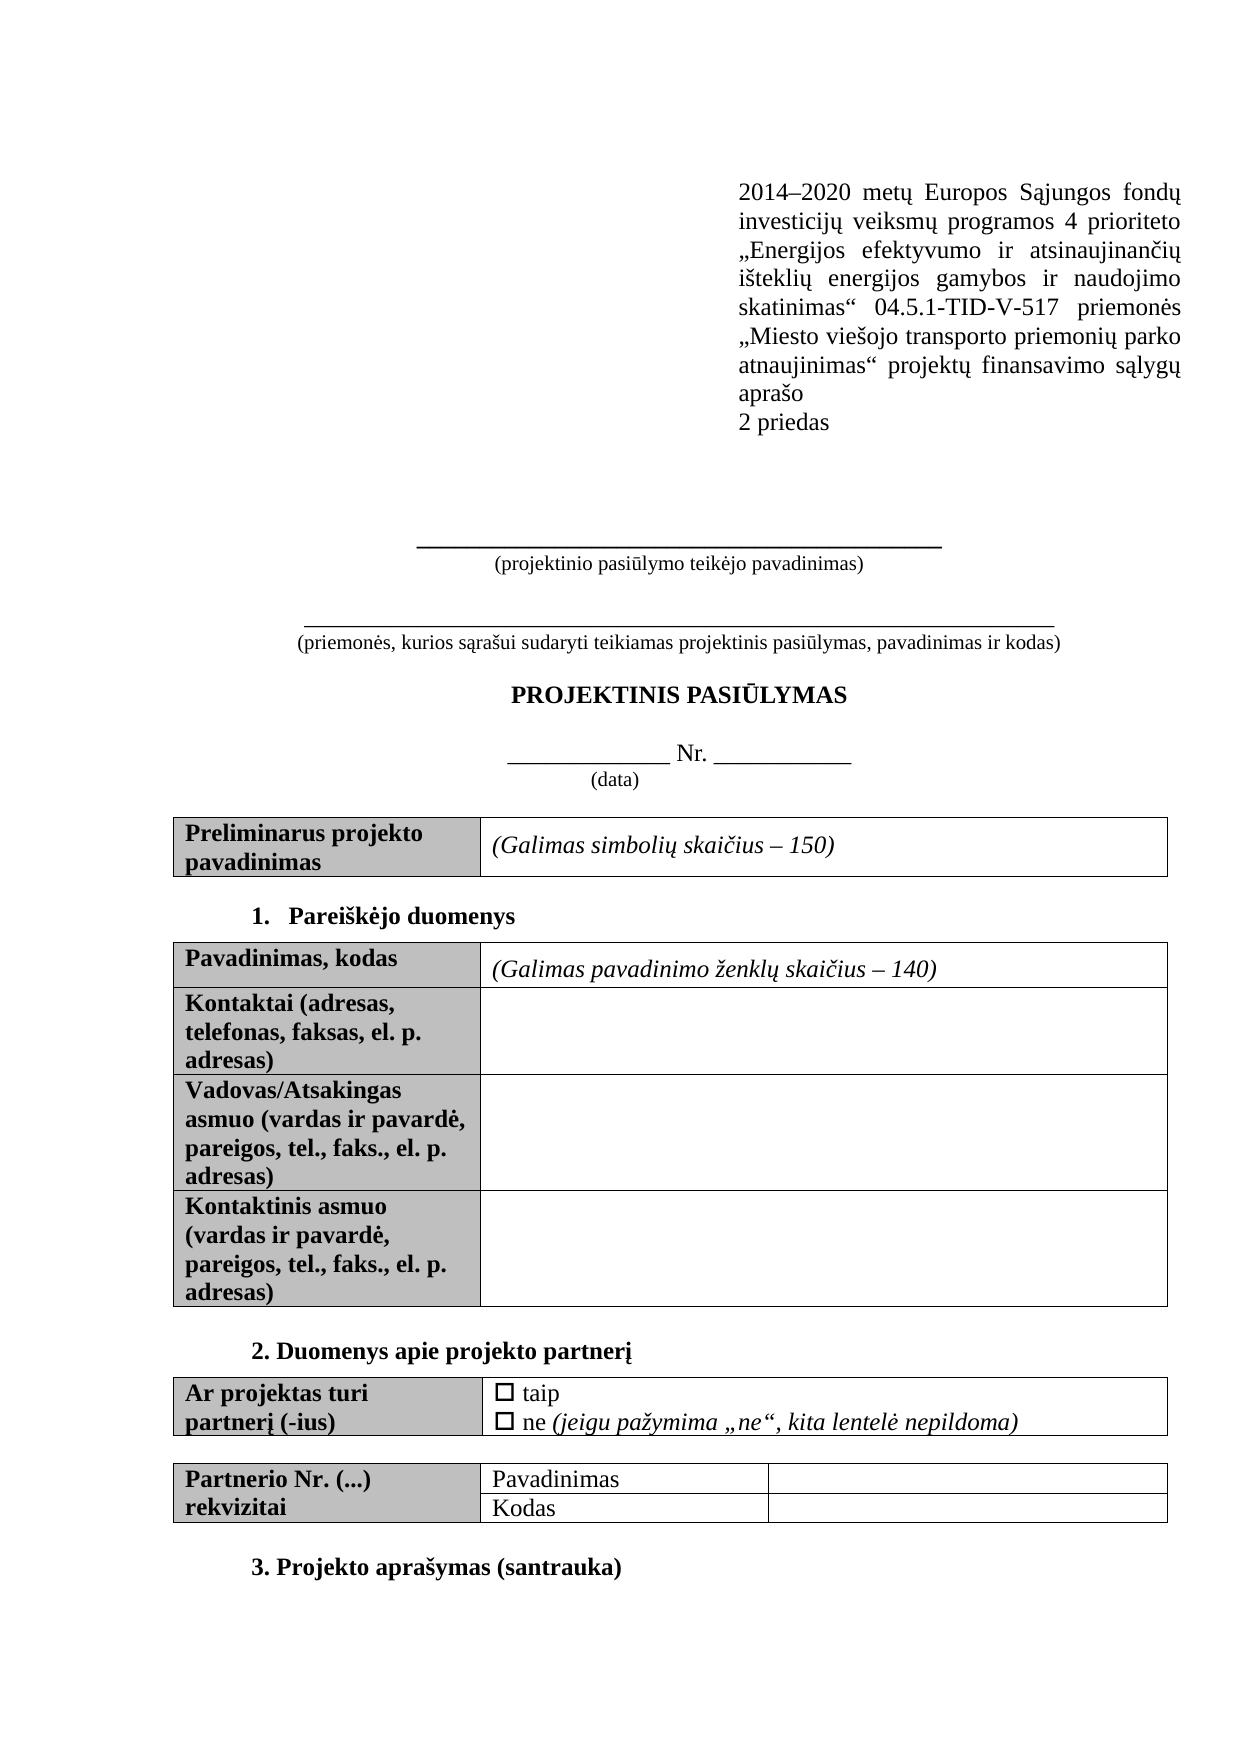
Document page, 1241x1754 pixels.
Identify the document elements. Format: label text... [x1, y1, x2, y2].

table_header  taip  ne (jeigu pažymima „ne“, kita lentelė nepildoma) [483, 1378, 1167, 1435]
text _____________ Nr. ___________ [177, 738, 1181, 767]
text PROJEKTINIS PASIŪLYMAS [177, 681, 1181, 709]
table_cell [481, 1191, 1167, 1306]
text 2. Duomenys apie projekto partnerį [251, 1336, 1181, 1365]
text (data) [546, 767, 1181, 791]
table_cell [481, 1075, 1167, 1190]
text ____________________________________________________________ [177, 601, 1181, 630]
text __________________________________________ [177, 522, 1181, 551]
table_header (Galimas pavadinimo ženklų skaičius – 140) [481, 943, 1167, 987]
table_cell Kontaktinis asmuo (vardas ir pavardė, pareigos, tel., faks., el. p. adresas) [174, 1191, 480, 1306]
table_cell Kontaktai (adresas, telefonas, faksas, el. p. adresas) [174, 988, 480, 1074]
table_cell Kodas [481, 1494, 768, 1522]
table_cell [481, 988, 1167, 1074]
table_header Pavadinimas, kodas [174, 943, 480, 987]
table_header Pavadinimas [481, 1464, 768, 1492]
table_header Ar projektas turi partnerį (-ius) [174, 1378, 482, 1435]
table_cell Vadovas/Atsakingas asmuo (vardas ir pavardė, pareigos, tel., faks., el. p. adresas) [174, 1075, 480, 1190]
table_header [769, 1464, 1167, 1492]
text 3. Projekto aprašymas (santrauka) [177, 1552, 1181, 1581]
table_header (Galimas simbolių skaičius – 150) [481, 818, 1167, 876]
text 2 priedas [738, 407, 1181, 436]
table_header Preliminarus projekto pavadinimas [174, 818, 480, 876]
text (projektinio pasiūlymo teikėjo pavadinimas) [177, 551, 1181, 575]
text 1. Pareiškėjo duomenys [251, 901, 1181, 929]
text 2014–2020 metų Europos Sąjungos fondų investicijų veiksmų programos 4 prioriteto „Energijos efektyvumo ir atsinaujinančių išteklių energijos gamybos ir naudojimo skatinimas“ 04.5.1-TID-V-517 priemonės „Miesto viešojo transporto priemonių parko atnaujinimas“ projektų finansavimo sąlygų aprašo [738, 177, 1181, 407]
text (priemonės, kurios sąrašui sudaryti teikiamas projektinis pasiūlymas, pavadinimas ir kodas) [177, 630, 1181, 654]
table_cell [769, 1494, 1167, 1522]
table_header Partnerio Nr. (...) rekvizitai [174, 1464, 480, 1522]
